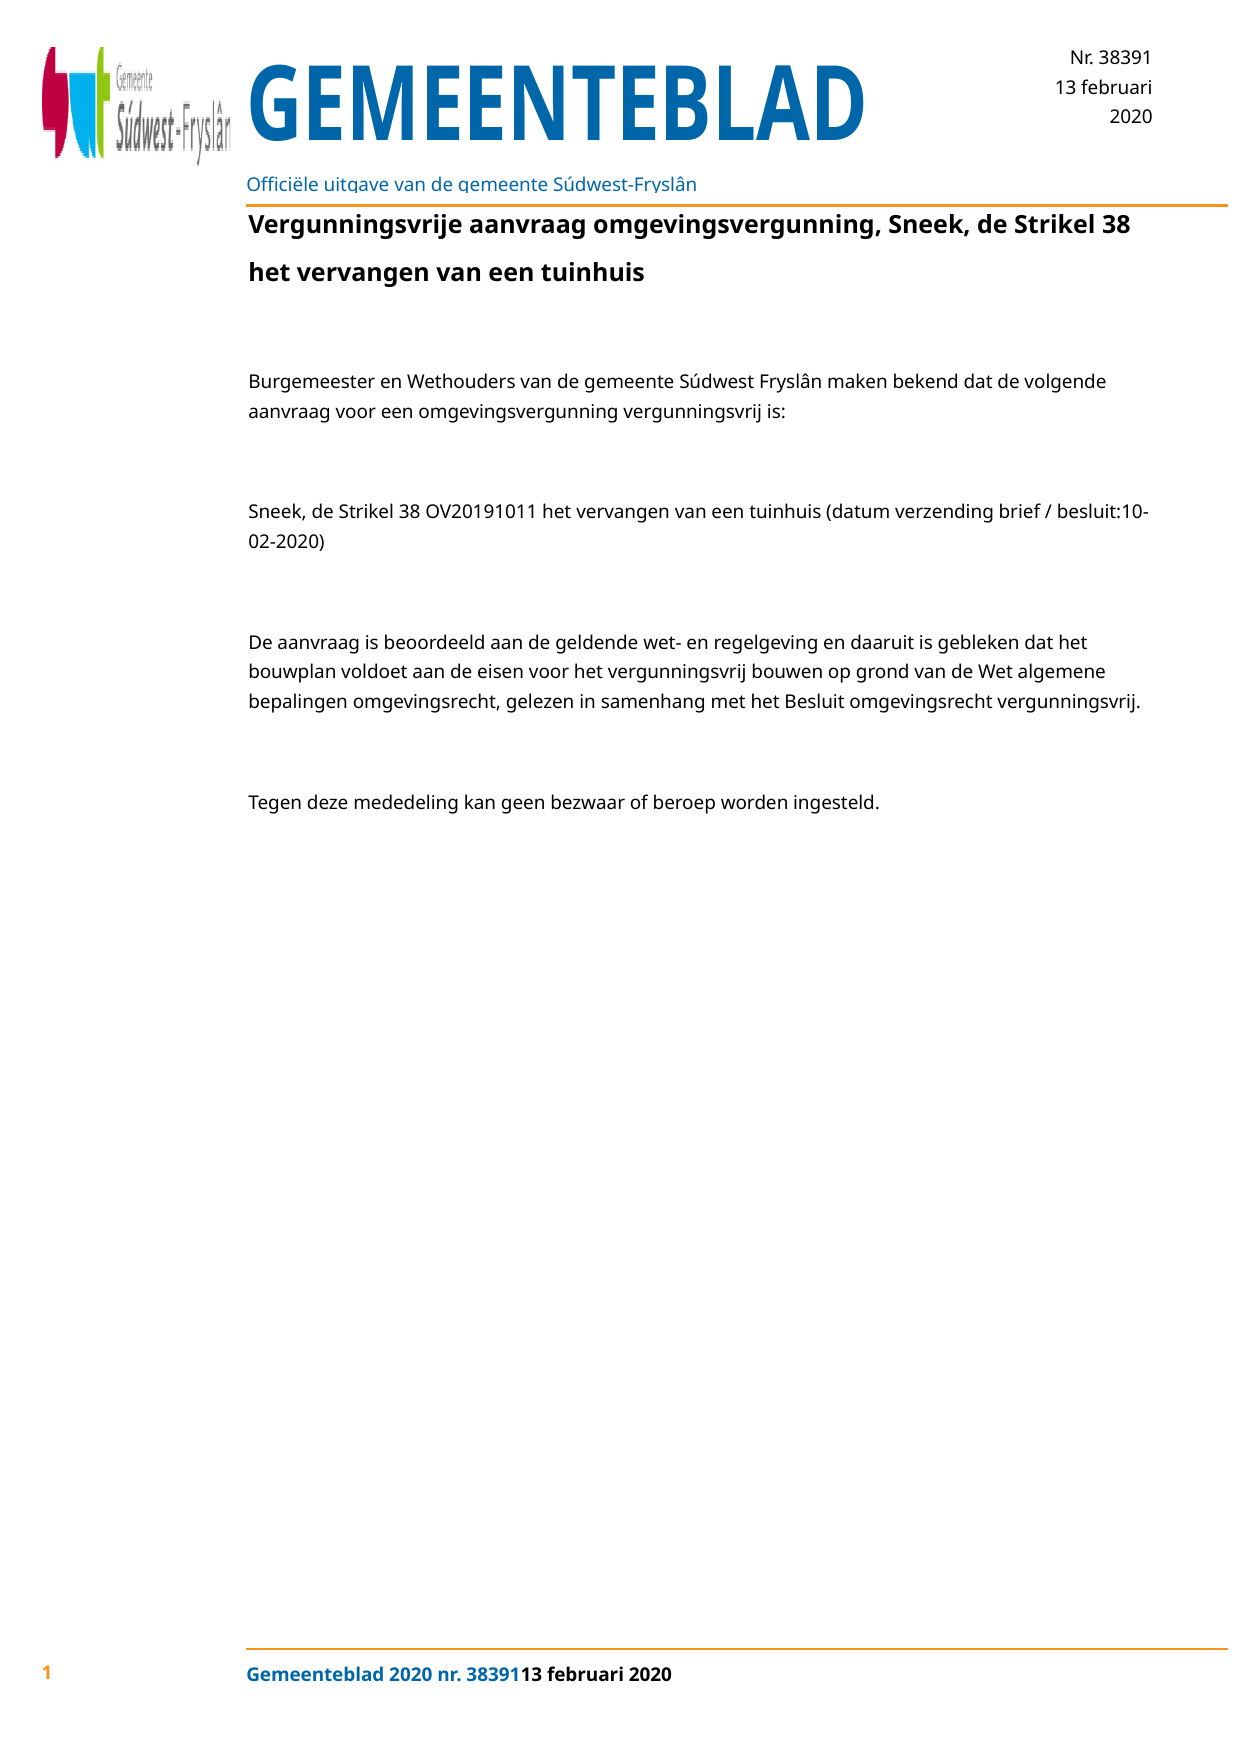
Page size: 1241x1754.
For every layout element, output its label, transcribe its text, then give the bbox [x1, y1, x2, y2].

text De aanvraag is beoordeeld aan de geldende wet- en regelgeving en daaruit is gebleken dat het bouwplan voldoet aan de eisen voor het vergunningsvrij bouwen op grond van de Wet algemene bepalingen omgevingsrecht, gelezen in samenhang met het Besluit omgevingsrecht vergunningsvrij. [248, 629, 1152, 714]
text Vergunningsvrije aanvraag omgevingsvergunning, Sneek, de Strikel 38 het vervangen van een tuinhuis [248, 207, 1152, 288]
text Burgemeester en Wethouders van de gemeente Súdwest Fryslân maken bekend dat de volgende aanvraag voor een omgevingsvergunning vergunningsvrij is: [248, 368, 1152, 424]
picture [41, 47, 231, 172]
text Sneek, de Strikel 38 OV20191011 het vervangen van een tuinhuis (datum verzending brief / besluit:10-02-2020) [248, 499, 1152, 554]
text Tegen deze mededeling kan geen bezwaar of beroep worden ingesteld. [248, 789, 1152, 815]
